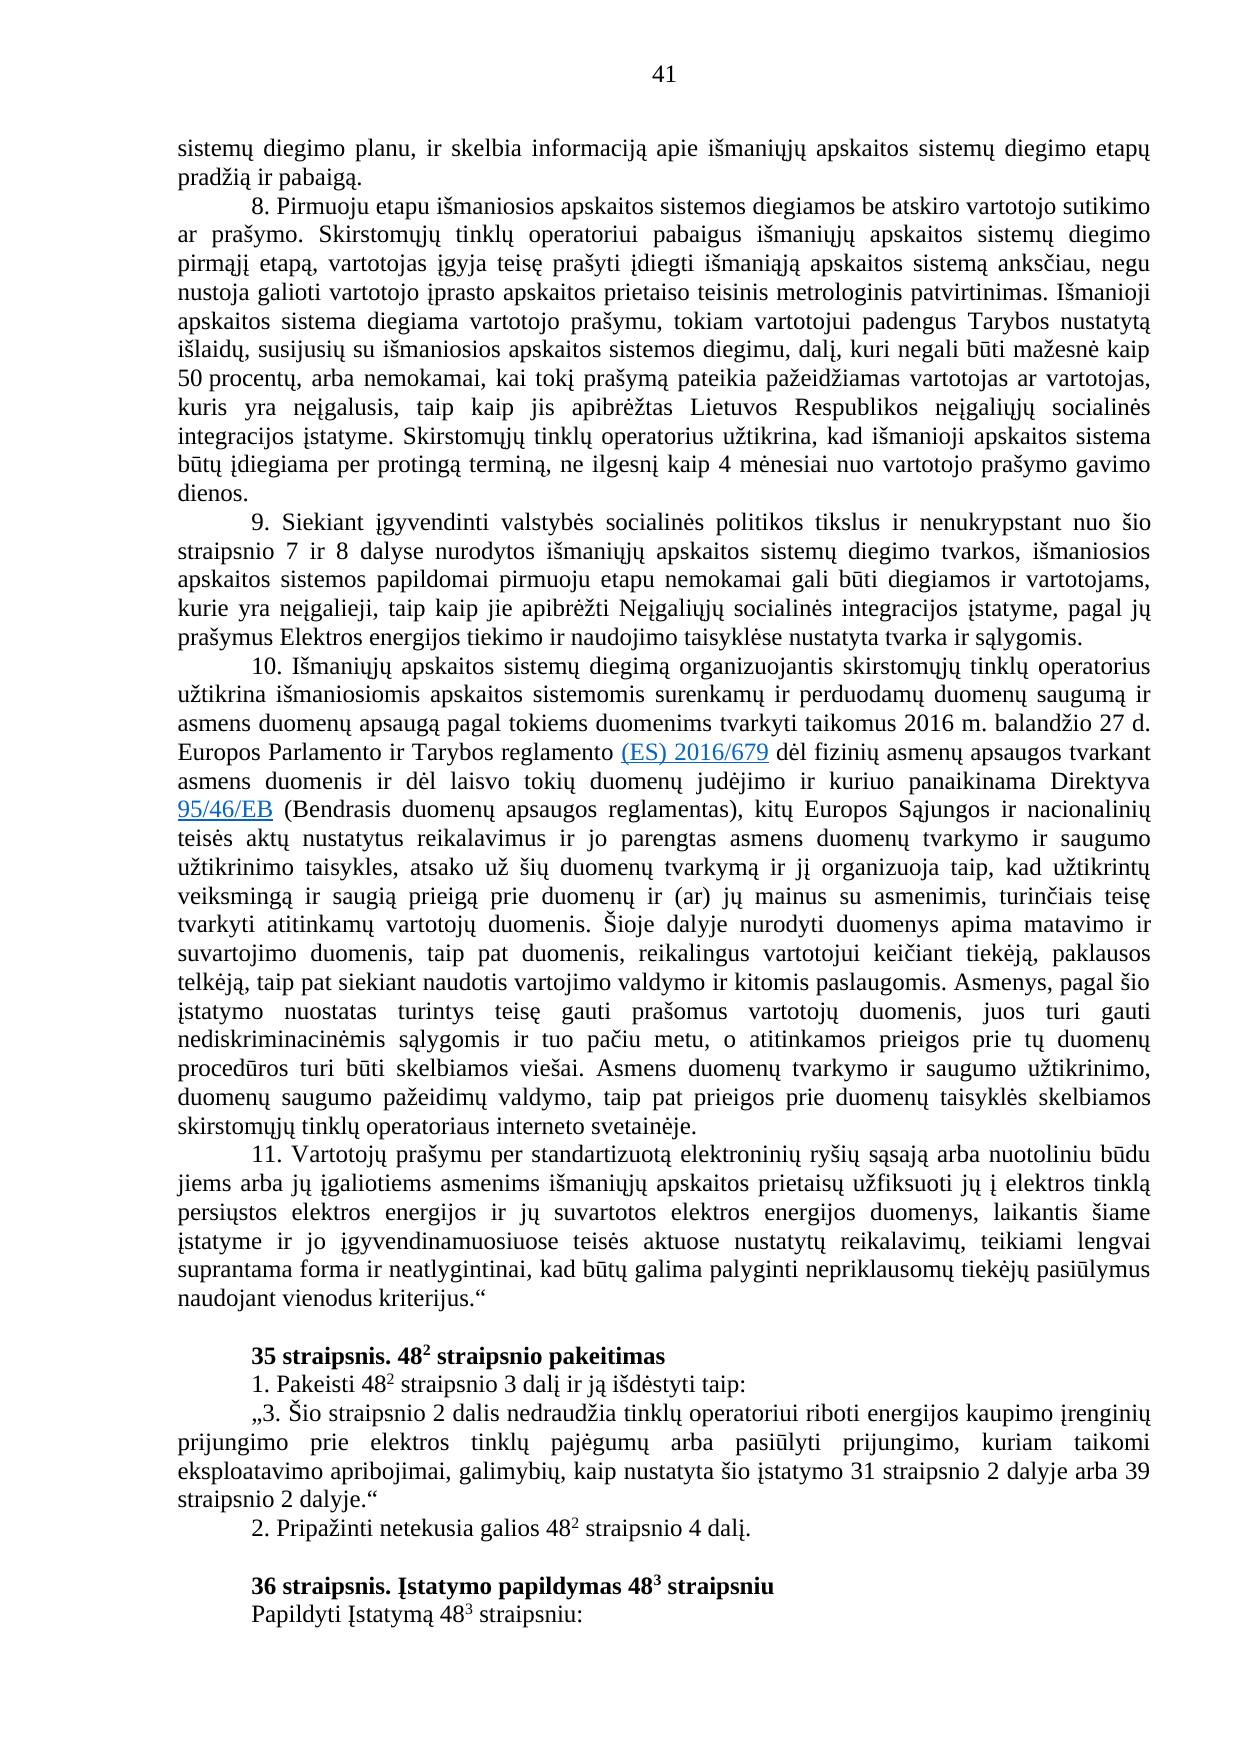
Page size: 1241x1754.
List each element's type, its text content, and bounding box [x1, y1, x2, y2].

text 11. Vartotojų prašymu per standartizuotą elektroninių ryšių sąsają arba nuotoliniu būdu jiems arba jų įgaliotiems asmenims išmaniųjų apskaitos prietaisų užfiksuoti jų į elektros tinklą persiųstos elektros energijos ir jų suvartotos elektros energijos duomenys, laikantis šiame įstatyme ir jo įgyvendinamuosiuose teisės aktuose nustatytų reikalavimų, teikiami lengvai suprantama forma ir neatlygintinai, kad būtų galima palyginti nepriklausomų tiekėjų pasiūlymus naudojant vienodus kriterijus.“ [177, 1139, 1152, 1312]
text 35 straipsnis. 482 straipsnio pakeitimas [177, 1341, 1152, 1369]
text 2. Pripažinti netekusia galios 482 straipsnio 4 dalį. [177, 1513, 1152, 1542]
text Papildyti Įstatymą 483 straipsniu: [177, 1599, 1152, 1628]
text 1. Pakeisti 482 straipsnio 3 dalį ir ją išdėstyti taip: [177, 1369, 1152, 1398]
text „3. Šio straipsnio 2 dalis nedraudžia tinklų operatoriui riboti energijos kaupimo įrenginių prijungimo prie elektros tinklų pajėgumų arba pasiūlyti prijungimo, kuriam taikomi eksploatavimo apribojimai, galimybių, kaip nustatyta šio įstatymo 31 straipsnio 2 dalyje arba 39 straipsnio 2 dalyje.“ [177, 1398, 1152, 1513]
text 10. Išmaniųjų apskaitos sistemų diegimą organizuojantis skirstomųjų tinklų operatorius užtikrina išmaniosiomis apskaitos sistemomis surenkamų ir perduodamų duomenų saugumą ir asmens duomenų apsaugą pagal tokiems duomenims tvarkyti taikomus 2016 m. balandžio 27 d. Europos Parlamento ir Tarybos reglamento (ES) 2016/679 dėl fizinių asmenų apsaugos tvarkant asmens duomenis ir dėl laisvo tokių duomenų judėjimo ir kuriuo panaikinama Direktyva 95/46/EB (Bendrasis duomenų apsaugos reglamentas), kitų Europos Sąjungos ir nacionalinių teisės aktų nustatytus reikalavimus ir jo parengtas asmens duomenų tvarkymo ir saugumo užtikrinimo taisykles, atsako už šių duomenų tvarkymą ir jį organizuoja taip, kad užtikrintų veiksmingą ir saugią prieigą prie duomenų ir (ar) jų mainus su asmenimis, turinčiais teisę tvarkyti atitinkamų vartotojų duomenis. Šioje dalyje nurodyti duomenys apima matavimo ir suvartojimo duomenis, taip pat duomenis, reikalingus vartotojui keičiant tiekėją, paklausos telkėją, taip pat siekiant naudotis vartojimo valdymo ir kitomis paslaugomis. Asmenys, pagal šio įstatymo nuostatas turintys teisę gauti prašomus vartotojų duomenis, juos turi gauti nediskriminacinėmis sąlygomis ir tuo pačiu metu, o atitinkamos prieigos prie tų duomenų procedūros turi būti skelbiamos viešai. Asmens duomenų tvarkymo ir saugumo užtikrinimo, duomenų saugumo pažeidimų valdymo, taip pat prieigos prie duomenų taisyklės skelbiamos skirstomųjų tinklų operatoriaus interneto svetainėje. [177, 651, 1152, 1139]
text sistemų diegimo planu, ir skelbia informaciją apie išmaniųjų apskaitos sistemų diegimo etapų pradžią ir pabaigą. [177, 133, 1152, 191]
text 8. Pirmuoju etapu išmaniosios apskaitos sistemos diegiamos be atskiro vartotojo sutikimo ar prašymo. Skirstomųjų tinklų operatoriui pabaigus išmaniųjų apskaitos sistemų diegimo pirmąjį etapą, vartotojas įgyja teisę prašyti įdiegti išmaniąją apskaitos sistemą anksčiau, negu nustoja galioti vartotojo įprasto apskaitos prietaiso teisinis metrologinis patvirtinimas. Išmanioji apskaitos sistema diegiama vartotojo prašymu, tokiam vartotojui padengus Tarybos nustatytą išlaidų, susijusių su išmaniosios apskaitos sistemos diegimu, dalį, kuri negali būti mažesnė kaip 50 procentų, arba nemokamai, kai tokį prašymą pateikia pažeidžiamas vartotojas ar vartotojas, kuris yra neįgalusis, taip kaip jis apibrėžtas Lietuvos Respublikos neįgaliųjų socialinės integracijos įstatyme. Skirstomųjų tinklų operatorius užtikrina, kad išmanioji apskaitos sistema būtų įdiegiama per protingą terminą, ne ilgesnį kaip 4 mėnesiai nuo vartotojo prašymo gavimo dienos. [177, 191, 1152, 507]
text 36 straipsnis. Įstatymo papildymas 483 straipsniu [177, 1571, 1152, 1599]
text 9. Siekiant įgyvendinti valstybės socialinės politikos tikslus ir nenukrypstant nuo šio straipsnio 7 ir 8 dalyse nurodytos išmaniųjų apskaitos sistemų diegimo tvarkos, išmaniosios apskaitos sistemos papildomai pirmuoju etapu nemokamai gali būti diegiamos ir vartotojams, kurie yra neįgalieji, taip kaip jie apibrėžti Neįgaliųjų socialinės integracijos įstatyme, pagal jų prašymus Elektros energijos tiekimo ir naudojimo taisyklėse nustatyta tvarka ir sąlygomis. [177, 507, 1152, 651]
